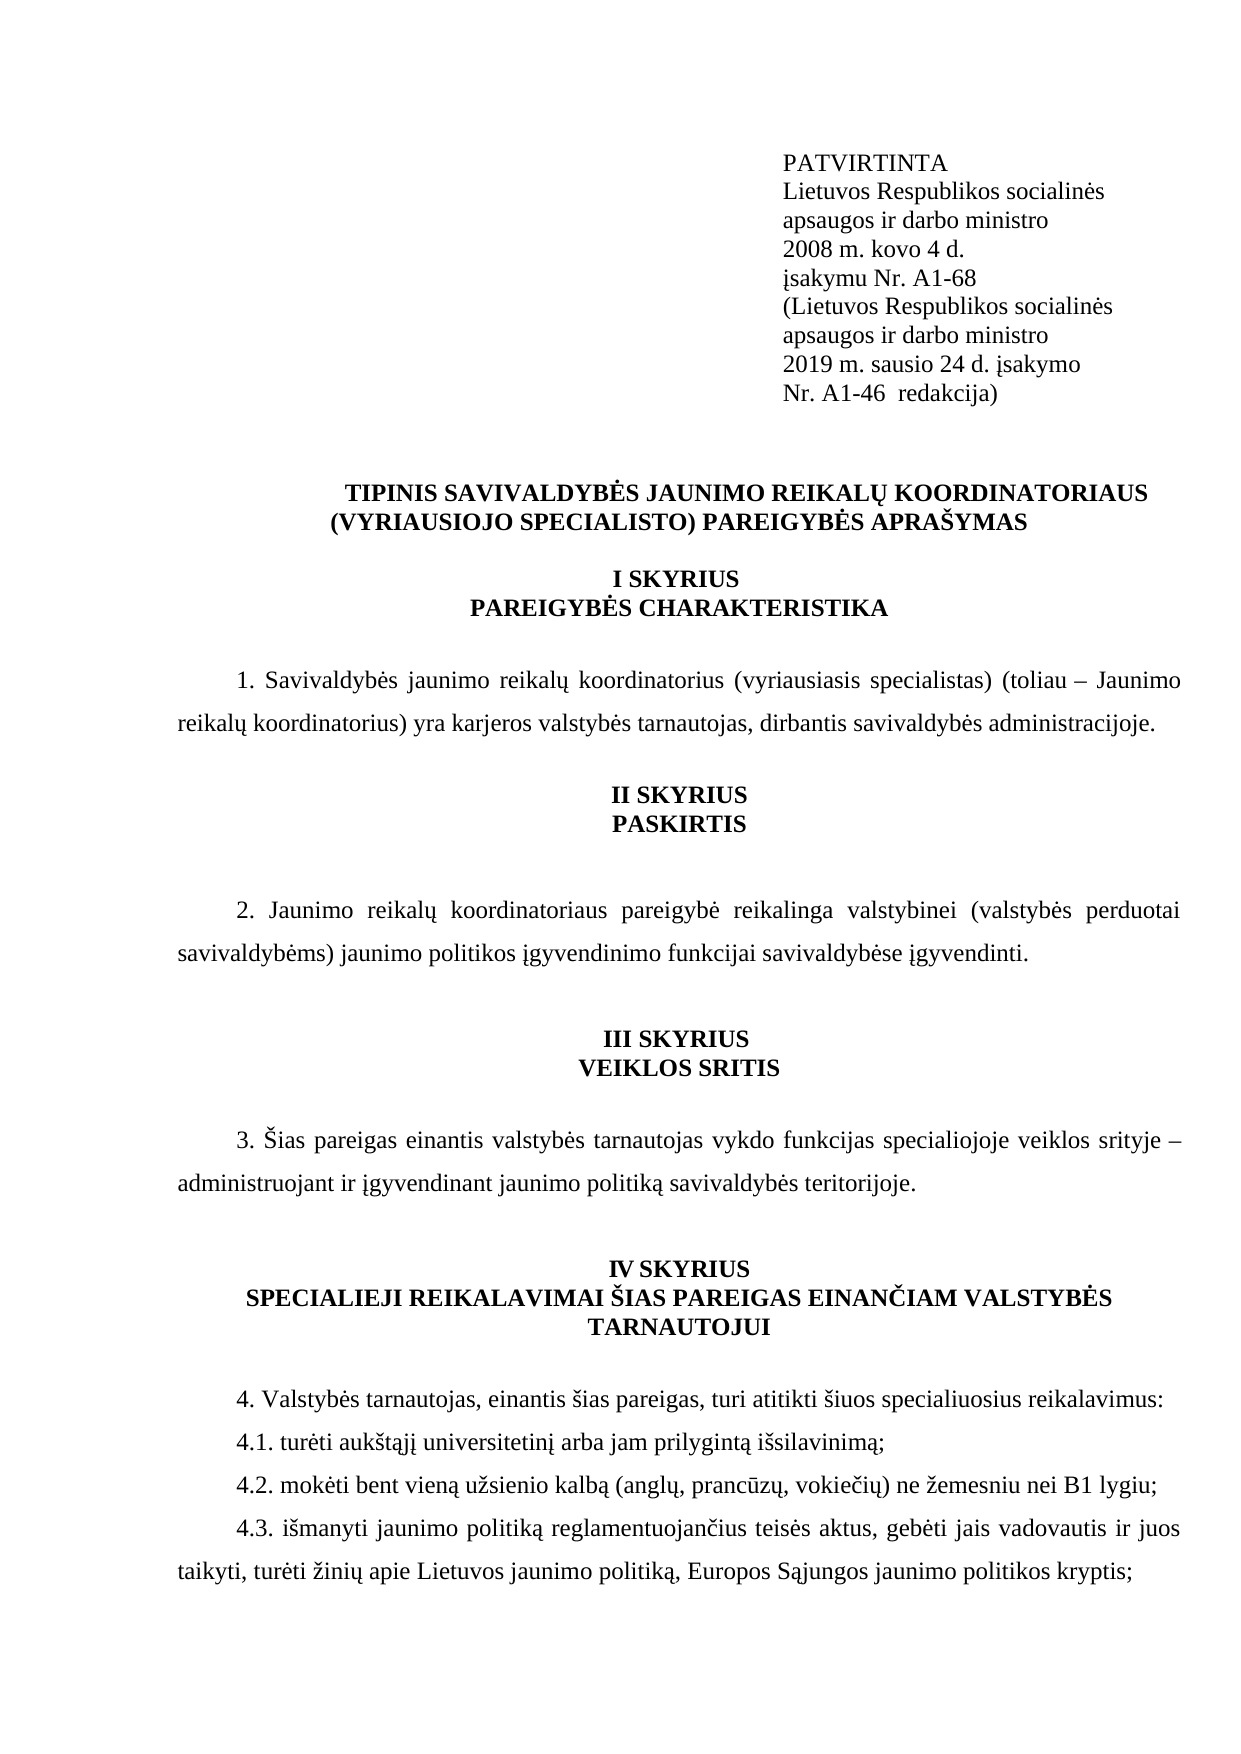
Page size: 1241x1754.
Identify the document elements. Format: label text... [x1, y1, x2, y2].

text 4.2. mokėti bent vieną užsienio kalbą (anglų, prancūzų, vokiečių) ne žemesniu nei B1 lygiu; [177, 1470, 1181, 1499]
text iv skyrius [177, 1254, 1181, 1283]
text PAREIGYBĖS CHARAKTERISTIKA [177, 593, 1181, 622]
text 1. Savivaldybės jaunimo reikalų koordinatorius (vyriausiasis specialistas) (toliau – Jaunimo reikalų koordinatorius) yra karjeros valstybės tarnautojas, dirbantis savivaldybės administracijoje. [177, 665, 1181, 737]
text PATVIRTINTA [177, 148, 1181, 176]
text I skyrius [177, 564, 1181, 593]
text PASKIRTIS [177, 809, 1181, 838]
text 2019 m. sausio 24 d. įsakymo [783, 349, 1181, 378]
text SPECIALieji REIKALAVIMAI ŠIAS PAREIGAS EINANČIAM VALSTYBĖS TARNAUTOJUI [177, 1283, 1181, 1341]
text įsakymu Nr. A1-68 [783, 263, 1181, 291]
text IIi skyrius [177, 1024, 1181, 1053]
text 2008 m. kovo 4 d. [783, 234, 1181, 263]
text (Lietuvos Respublikos socialinės apsaugos ir darbo ministro [783, 291, 1181, 349]
text II SKYRIUS [177, 780, 1181, 809]
text 2. Jaunimo reikalų koordinatoriaus pareigybė reikalinga valstybinei (valstybės perduotai savivaldybėms) jaunimo politikos įgyvendinimo funkcijai savivaldybėse įgyvendinti. [177, 895, 1181, 967]
text 4.1. turėti aukštąjį universitetinį arba jam prilygintą išsilavinimą; [177, 1427, 1181, 1456]
text Nr. A1-46 redakcija) [783, 378, 1181, 406]
text 3. Šias pareigas einantis valstybės tarnautojas vykdo funkcijas specialiojoje veiklos srityje – administruojant ir įgyvendinant jaunimo politiką savivaldybės teritorijoje. [177, 1125, 1181, 1197]
text Lietuvos Respublikos socialinės apsaugos ir darbo ministro [783, 176, 1181, 234]
text 4.3. išmanyti jaunimo politiką reglamentuojančius teisės aktus, gebėti jais vadovautis ir juos taikyti, turėti žinių apie Lietuvos jaunimo politiką, Europos Sąjungos jaunimo politikos kryptis; [177, 1513, 1181, 1585]
text Tipinis SAVIVALDYBĖS JAUNIMO REIKALŲ KOORDINATORIAUS (VYRIAUSIOJO SPECIALISTO) PAREIGYBĖS APRAŠYMAS [177, 478, 1181, 536]
text 4. Valstybės tarnautojas, einantis šias pareigas, turi atitikti šiuos specialiuosius reikalavimus: [177, 1384, 1181, 1413]
text VEIKLOS SRITIS [177, 1053, 1181, 1082]
